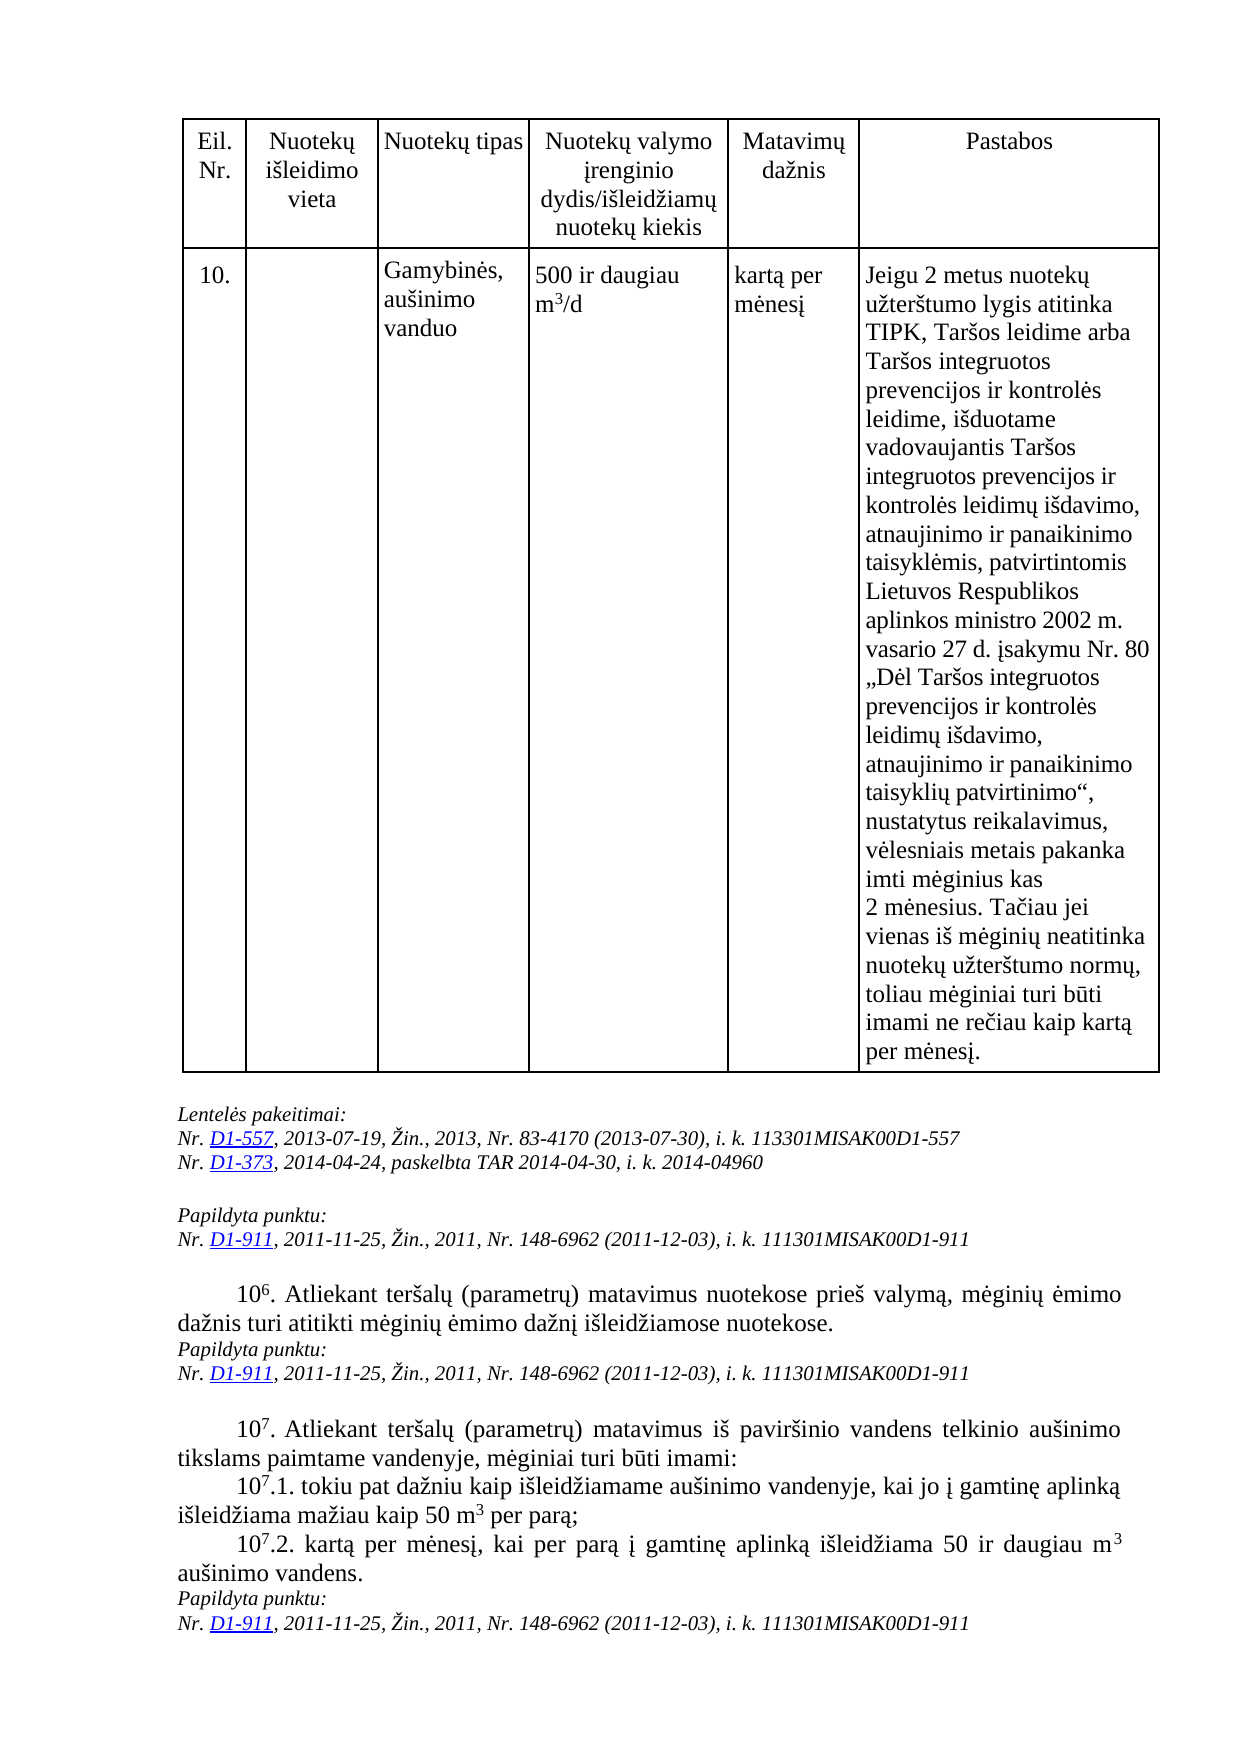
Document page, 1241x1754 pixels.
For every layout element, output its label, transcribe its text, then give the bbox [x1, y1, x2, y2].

table_cell kartą per mėnesį [729, 249, 858, 1071]
text Nr. D1-911, 2011-11-25, Žin., 2011, Nr. 148-6962 (2011-12-03), i. k. 111301MISAK00D1-911 [177, 1227, 1122, 1251]
table_cell 10. [184, 249, 245, 1071]
table_header Nuotekų valymo įrenginio dydis/išleidžiamų nuotekų kiekis [530, 120, 727, 247]
text 107.1. tokiu pat dažniu kaip išleidžiamame aušinimo vandenyje, kai jo į gamtinę aplinką išleidžiama mažiau kaip 50 m3 per parą; [177, 1471, 1122, 1529]
text Nr. D1-911, 2011-11-25, Žin., 2011, Nr. 148-6962 (2011-12-03), i. k. 111301MISAK00D1-911 [177, 1610, 1122, 1634]
text Nr. D1-911, 2011-11-25, Žin., 2011, Nr. 148-6962 (2011-12-03), i. k. 111301MISAK00D1-911 [177, 1361, 1122, 1385]
table_header Nuotekų tipas [379, 120, 528, 247]
text Papildyta punktu: [177, 1337, 1122, 1361]
table_header Eil. Nr. [184, 120, 245, 247]
text 107. Atliekant teršalų (parametrų) matavimus iš paviršinio vandens telkinio aušinimo tikslams paimtame vandenyje, mėginiai turi būti imami: [177, 1414, 1122, 1471]
table_cell Jeigu 2 metus nuotekų užterštumo lygis atitinka TIPK, Taršos leidime arba Taršos integruotos prevencijos ir kontrolės leidime, išduotame vadovaujantis Taršos integruotos prevencijos ir kontrolės leidimų išdavimo, atnaujinimo ir panaikinimo taisyklėmis, patvirtintomis Lietuvos Respublikos aplinkos ministro 2002 m. vasario 27 d. įsakymu Nr. 80 „Dėl Taršos integruotos prevencijos ir kontrolės leidimų išdavimo, atnaujinimo ir panaikinimo taisyklių patvirtinimo“, nustatytus reikalavimus, vėlesniais metais pakanka imti mėginius kas 2 mėnesius. Tačiau jei vienas iš mėginių neatitinka nuotekų užterštumo normų, toliau mėginiai turi būti imami ne rečiau kaip kartą per mėnesį. [860, 249, 1158, 1071]
table_header Matavimų dažnis [729, 120, 858, 247]
table_cell Gamybinės, aušinimo vanduo [379, 249, 528, 1071]
text 106. Atliekant teršalų (parametrų) matavimus nuotekose prieš valymą, mėginių ėmimo dažnis turi atitikti mėginių ėmimo dažnį išleidžiamose nuotekose. [177, 1279, 1122, 1337]
text Papildyta punktu: [177, 1586, 1122, 1610]
table_cell 500 ir daugiau m3/d [530, 249, 727, 1071]
text Nr. D1-373, 2014-04-24, paskelbta TAR 2014-04-30, i. k. 2014-04960 [177, 1150, 1122, 1174]
text 107.2. kartą per mėnesį, kai per parą į gamtinę aplinką išleidžiama 50 ir daugiau m3 aušinimo vandens. [177, 1529, 1122, 1586]
table_cell [247, 249, 377, 1071]
text Nr. D1-557, 2013-07-19, Žin., 2013, Nr. 83-4170 (2013-07-30), i. k. 113301MISAK00D1-557 [177, 1126, 1122, 1150]
text Papildyta punktu: [177, 1203, 1122, 1227]
table_header Pastabos [860, 120, 1158, 247]
table_header Nuotekų išleidimo vieta [247, 120, 377, 247]
text Lentelės pakeitimai: [177, 1102, 1122, 1126]
